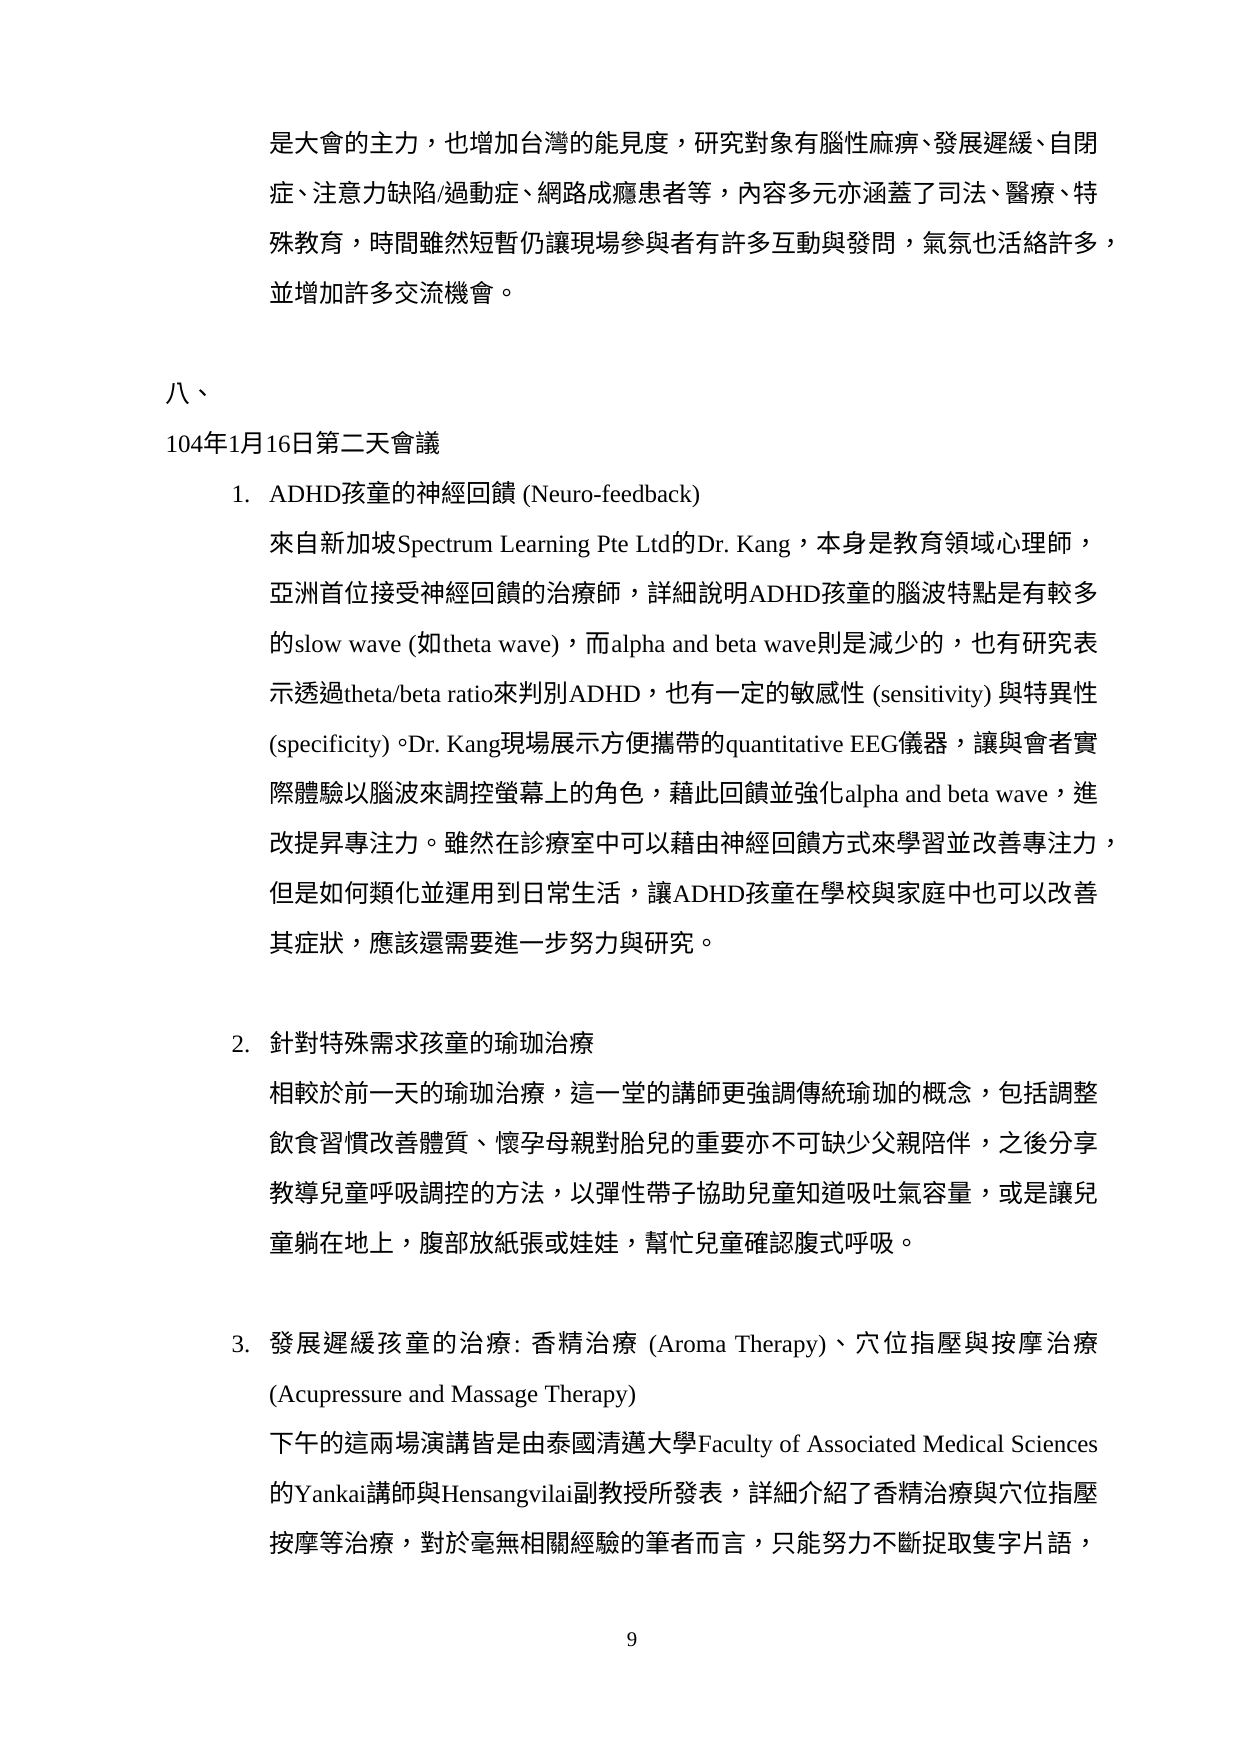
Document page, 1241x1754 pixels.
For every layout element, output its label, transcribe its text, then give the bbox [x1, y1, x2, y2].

text 相較於前一天的瑜珈治療，這一堂的講師更強調傳統瑜珈的概念，包括調整飲食習慣改善體質、懷孕母親對胎兒的重要亦不可缺少父親陪伴，之後分享教導兒童呼吸調控的方法，以彈性帶子協助兒童知道吸吐氣容量，或是讓兒童躺在地上，腹部放紙張或娃娃，幫忙兒童確認腹式呼吸。 [269, 1062, 1098, 1262]
list 針對特殊需求孩童的瑜珈治療 [231, 1012, 1098, 1062]
list ADHD孩童的神經回饋 (Neuro-feedback) [231, 462, 1098, 512]
text 下午的口頭論文發表共有17位講者輪流上台發表，台灣代表就佔了10個人次，是大會的主力，也增加台灣的能見度，研究對象有腦性麻痹、發展遲緩、自閉症、注意力缺陷/過動症、網路成癮患者等，內容多元亦涵蓋了司法、醫療、特殊教育，時間雖然短暫仍讓現場參與者有許多互動與發問，氣氛也活絡許多，並增加許多交流機會。 [269, 112, 1098, 312]
text 來自新加坡Spectrum Learning Pte Ltd的Dr. Kang，本身是教育領域心理師，亞洲首位接受神經回饋的治療師，詳細說明ADHD孩童的腦波特點是有較多的slow wave (如theta wave)，而alpha and beta wave則是減少的，也有研究表示透過theta/beta ratio來判別ADHD，也有一定的敏感性 (sensitivity) 與特異性 (specificity)。Dr. Kang現場展示方便攜帶的quantitative EEG儀器，讓與會者實際體驗以腦波來調控螢幕上的角色，藉此回饋並強化alpha and beta wave，進改提昇專注力。雖然在診療室中可以藉由神經回饋方式來學習並改善專注力，但是如何類化並運用到日常生活，讓ADHD孩童在學校與家庭中也可以改善其症狀，應該還需要進一步努力與研究。 [269, 512, 1098, 962]
text 下午的這兩場演講皆是由泰國清邁大學Faculty of Associated Medical Sciences的Yankai講師與Hensangvilai副教授所發表，詳細介紹了香精治療與穴位指壓按摩等治療，對於毫無相關經驗的筆者而言，只能努力不斷捉取隻字片語， [269, 1412, 1098, 1562]
list 104年1月16日第二天會議 [165, 412, 1098, 462]
list 發展遲緩孩童的治療: 香精治療 (Aroma Therapy)、穴位指壓與按摩治療 (Acupressure and Massage Therapy) [231, 1312, 1098, 1412]
